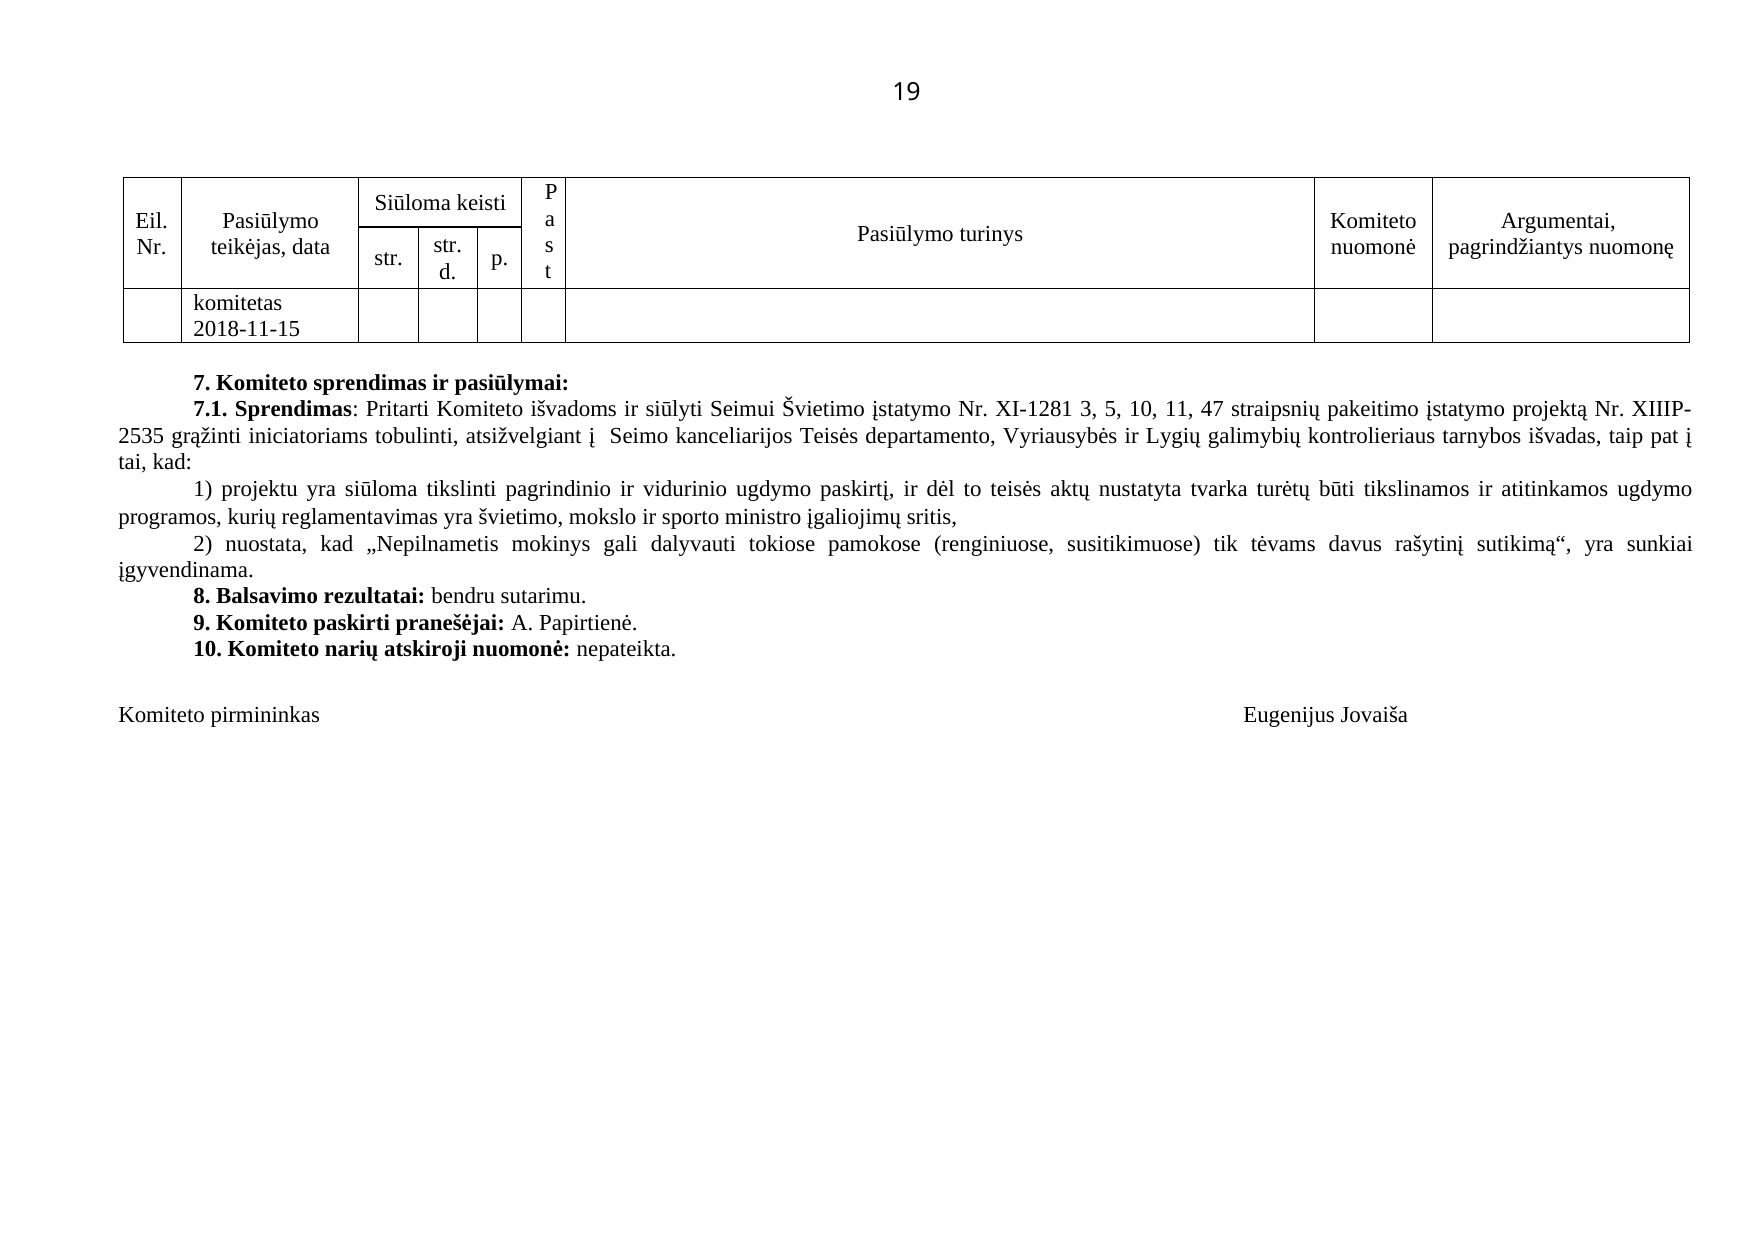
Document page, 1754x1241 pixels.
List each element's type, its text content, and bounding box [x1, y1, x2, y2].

table_cell [478, 289, 521, 342]
table_header Argumentai, pagrindžiantys nuomonę [1433, 178, 1689, 288]
text 9. Komiteto paskirti pranešėjai: A. Papirtienė. [118, 609, 1695, 635]
table_cell [124, 289, 181, 342]
table_header Komiteto nuomonė [1315, 178, 1432, 288]
table_header Pasiūlymo turinys [566, 178, 1314, 288]
text 7. Komiteto sprendimas ir pasiūlymai: [118, 369, 1695, 396]
table_cell str. [359, 228, 418, 288]
table_header Pasiūlymo teikėjas, data [182, 178, 358, 288]
table_cell [1433, 289, 1689, 342]
table_cell [522, 289, 565, 342]
text Komiteto pirmininkas Eugenijus Jovaiša [118, 701, 1695, 727]
table_cell [1315, 289, 1432, 342]
text 1) projektu yra siūloma tikslinti pagrindinio ir vidurinio ugdymo paskirtį, ir dėl to teisės aktų nustatyta tvarka turėtų būti tikslinamos ir atitinkamos ugdymo programos, kurių reglamentavimas yra švietimo, mokslo ir sporto ministro įgaliojimų sritis, [118, 474, 1695, 530]
table_cell [566, 289, 1314, 342]
text 7.1. Sprendimas: Pritarti Komiteto išvadoms ir siūlyti Seimui Švietimo įstatymo Nr. XI-1281 3, 5, 10, 11, 47 straipsnių pakeitimo įstatymo projektą Nr. XIIIP-2535 grąžinti iniciatoriams tobulinti, atsižvelgiant į Seimo kanceliarijos Teisės departamento, Vyriausybės ir Lygių galimybių kontrolieriaus tarnybos išvadas, taip pat į tai, kad: [118, 396, 1695, 474]
text 2) nuostata, kad „Nepilnametis mokinys gali dalyvauti tokiose pamokose (renginiuose, susitikimuose) tik tėvams davus rašytinį sutikimą“, yra sunkiai įgyvendinama. [118, 530, 1695, 582]
text 8. Balsavimo rezultatai: bendru sutarimu. [118, 582, 1695, 609]
table_cell str. d. [419, 228, 477, 288]
table_cell [359, 289, 418, 342]
table_cell p. [478, 228, 521, 288]
text 10. Komiteto narių atskiroji nuomonė: nepateikta. [118, 635, 1695, 661]
table_header Siūloma keisti [359, 178, 521, 226]
table_cell [419, 289, 477, 342]
table_header Pastabos [522, 178, 565, 288]
table_cell komitetas 2018-11-15 [182, 289, 358, 342]
table_header Eil. Nr. [124, 178, 181, 288]
